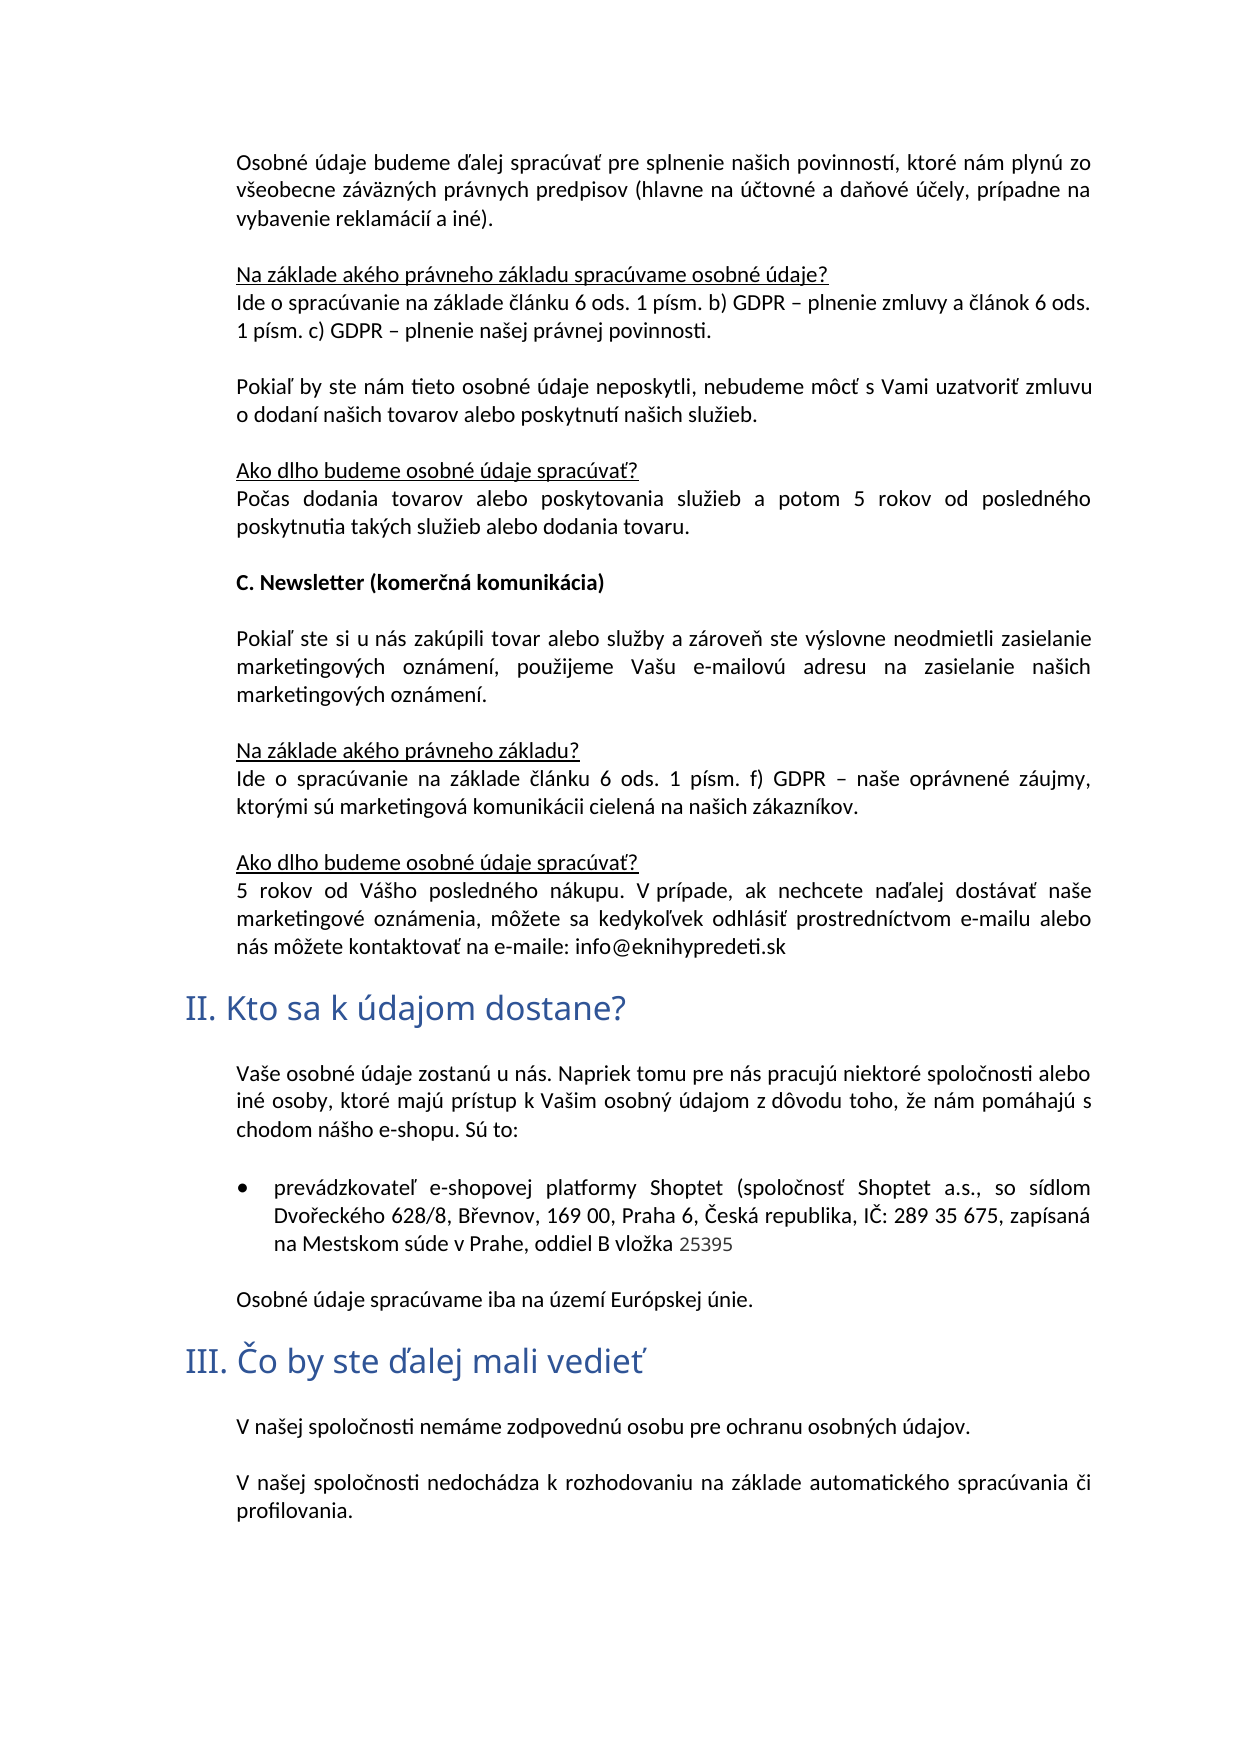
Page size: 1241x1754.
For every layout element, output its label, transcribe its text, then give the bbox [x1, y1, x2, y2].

text Pokiaľ ste si u nás zakúpili tovar alebo služby a zároveň ste výslovne neodmietli zasielanie marketingových oznámení, použijeme Vašu e-mailovú adresu na zasielanie našich marketingových oznámení. [236, 624, 1093, 708]
text Vaše osobné údaje zostanú u nás. Napriek tomu pre nás pracujú niektoré spoločnosti alebo iné osoby, ktoré majú prístup k Vašim osobný údajom z dôvodu toho, že nám pomáhajú s chodom nášho e-shopu. Sú to: [236, 1059, 1093, 1143]
text V našej spoločnosti nedochádza k rozhodovaniu na základe automatického spracúvania či profilovania. [236, 1468, 1093, 1524]
text Na základe akého právneho základu? [236, 736, 1093, 764]
text V našej spoločnosti nemáme zodpovednú osobu pre ochranu osobných údajov. [236, 1412, 1093, 1440]
text Ide o spracúvanie na základe článku 6 ods. 1 písm. b) GDPR – plnenie zmluvy a článok 6 ods. 1 písm. c) GDPR – plnenie našej právnej povinnosti. [236, 288, 1093, 344]
text 5 rokov od Vášho posledného nákupu. V prípade, ak nechcete naďalej dostávať naše marketingové oznámenia, môžete sa kedykoľvek odhlásiť prostredníctvom e-mailu alebo nás môžete kontaktovať na e-maile: info@eknihypredeti.sk [236, 876, 1093, 960]
list prevádzkovateľ e-shopovej platformy Shoptet (spoločnosť Shoptet a.s., so sídlom Dvořeckého 628/8, Břevnov, 169 00, Praha 6, Česká republika, IČ: 289 35 675, zapísaná na Mestskom súde v Prahe, oddiel B vložka 25395 [236, 1171, 1093, 1257]
text Osobné údaje spracúvame iba na území Európskej únie. [236, 1285, 1093, 1313]
text Na základe akého právneho základu spracúvame osobné údaje? [236, 260, 1093, 288]
text Ako dlho budeme osobné údaje spracúvať? [236, 848, 1093, 876]
text Ako dlho budeme osobné údaje spracúvať? [236, 456, 1093, 484]
subtitle II. Kto sa k údajom dostane? [185, 985, 1093, 1031]
text Ide o spracúvanie na základe článku 6 ods. 1 písm. f) GDPR – naše oprávnené záujmy, ktorými sú marketingová komunikácii cielená na našich zákazníkov. [236, 764, 1093, 820]
text Počas dodania tovarov alebo poskytovania služieb a potom 5 rokov od posledného poskytnutia takých služieb alebo dodania tovaru. [236, 484, 1093, 540]
text C. Newsletter (komerčná komunikácia) [236, 568, 1093, 596]
text Osobné údaje budeme ďalej spracúvať pre splnenie našich povinností, ktoré nám plynú zo všeobecne záväzných právnych predpisov (hlavne na účtovné a daňové účely, prípadne na vybavenie reklamácií a iné). [236, 148, 1093, 232]
subtitle III. Čo by ste ďalej mali vedieť [185, 1338, 1093, 1384]
text Pokiaľ by ste nám tieto osobné údaje neposkytli, nebudeme môcť s Vami uzatvoriť zmluvu o dodaní našich tovarov alebo poskytnutí našich služieb. [236, 372, 1093, 428]
